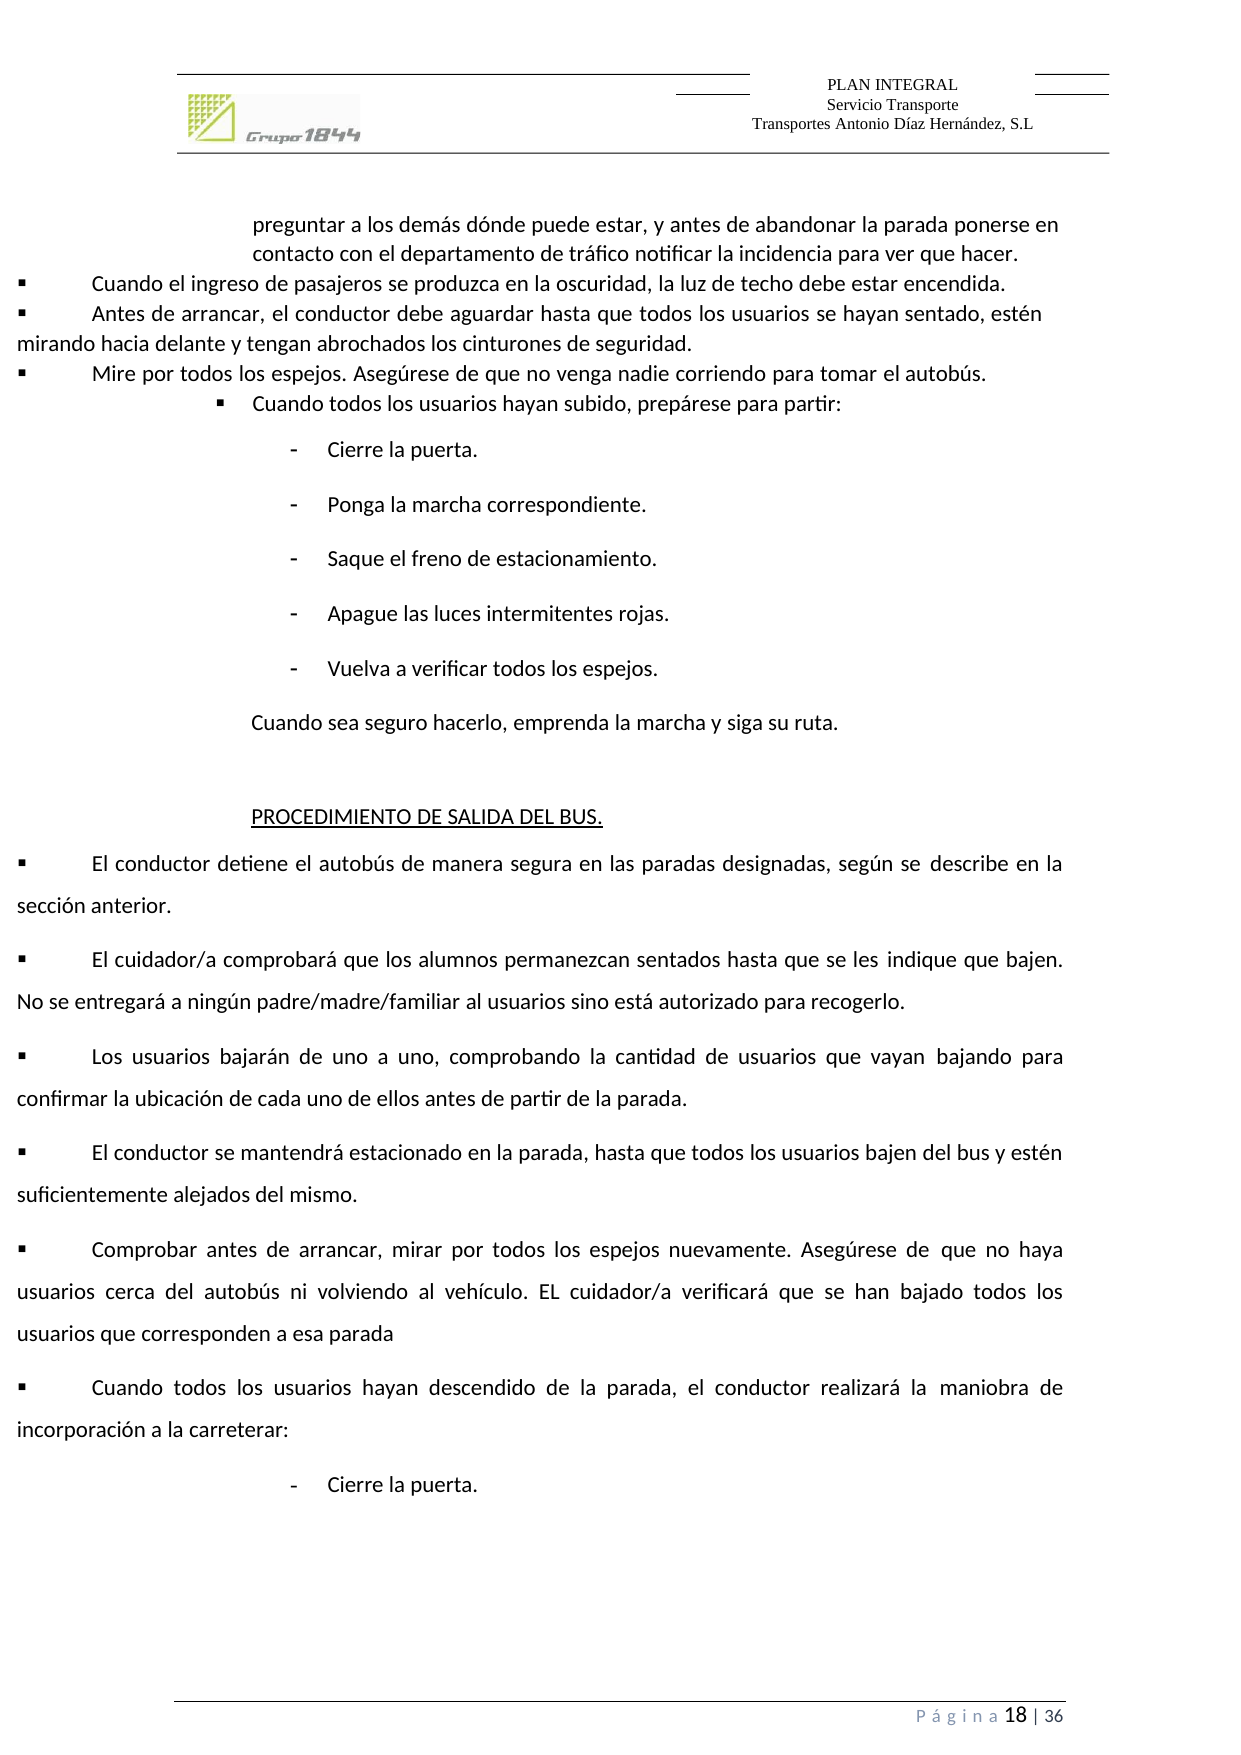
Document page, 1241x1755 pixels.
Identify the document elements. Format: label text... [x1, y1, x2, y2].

text preguntar a los demás dónde puede estar, y antes de abandonar la parada ponerse en contacto con el departamento de tráfico notificar la incidencia para ver que hacer. [252, 210, 1064, 268]
list Saque el freno de estacionamiento. [290, 544, 1211, 573]
text Cuando sea seguro hacerlo, emprenda la marcha y siga su ruta. [251, 708, 1211, 736]
list Los usuarios bajarán de uno a uno, comprobando la cantidad de usuarios que vayan bajando para confirmar la ubicación de cada uno de ellos antes de partir de la parada. [17, 1042, 1063, 1112]
list Antes de arrancar, el conductor debe aguardar hasta que todos los usuarios se hayan sentado, estén mirando hacia delante y tengan abrochados los cinturones de seguridad. [17, 299, 1063, 357]
list Cuando todos los usuarios hayan subido, prepárese para partir: [215, 389, 1211, 417]
list Cierre la puerta. [290, 1470, 1211, 1498]
list El conductor se mantendrá estacionado en la parada, hasta que todos los usuarios bajen del bus y estén suficientemente alejados del mismo. [17, 1138, 1063, 1208]
list Cuando el ingreso de pasajeros se produzca en la oscuridad, la luz de techo debe estar encendida. [17, 269, 1063, 297]
list Mire por todos los espejos. Asegúrese de que no venga nadie corriendo para tomar el autobús. [17, 359, 1063, 387]
list El cuidador/a comprobará que los alumnos permanezcan sentados hasta que se les indique que bajen. No se entregará a ningún padre/madre/familiar al usuarios sino está autorizado para recogerlo. [17, 945, 1063, 1015]
list Cuando todos los usuarios hayan descendido de la parada, el conductor realizará la maniobra de incorporación a la carreterar: [17, 1373, 1063, 1443]
list Ponga la marcha correspondiente. [290, 490, 1211, 518]
list Cierre la puerta. [290, 436, 1211, 464]
list Vuelva a verificar todos los espejos. [290, 654, 1211, 682]
list Apague las luces intermitentes rojas. [290, 599, 1211, 627]
list Comprobar antes de arrancar, mirar por todos los espejos nuevamente. Asegúrese de que no haya usuarios cerca del autobús ni volviendo al vehículo. EL cuidador/a verificará que se han bajado todos los usuarios que corresponden a esa parada [17, 1235, 1063, 1347]
text PROCEDIMIENTO DE SALIDA DEL BUS. [251, 802, 1211, 830]
list El conductor detiene el autobús de manera segura en las paradas designadas, según se describe en la sección anterior. [17, 849, 1063, 919]
